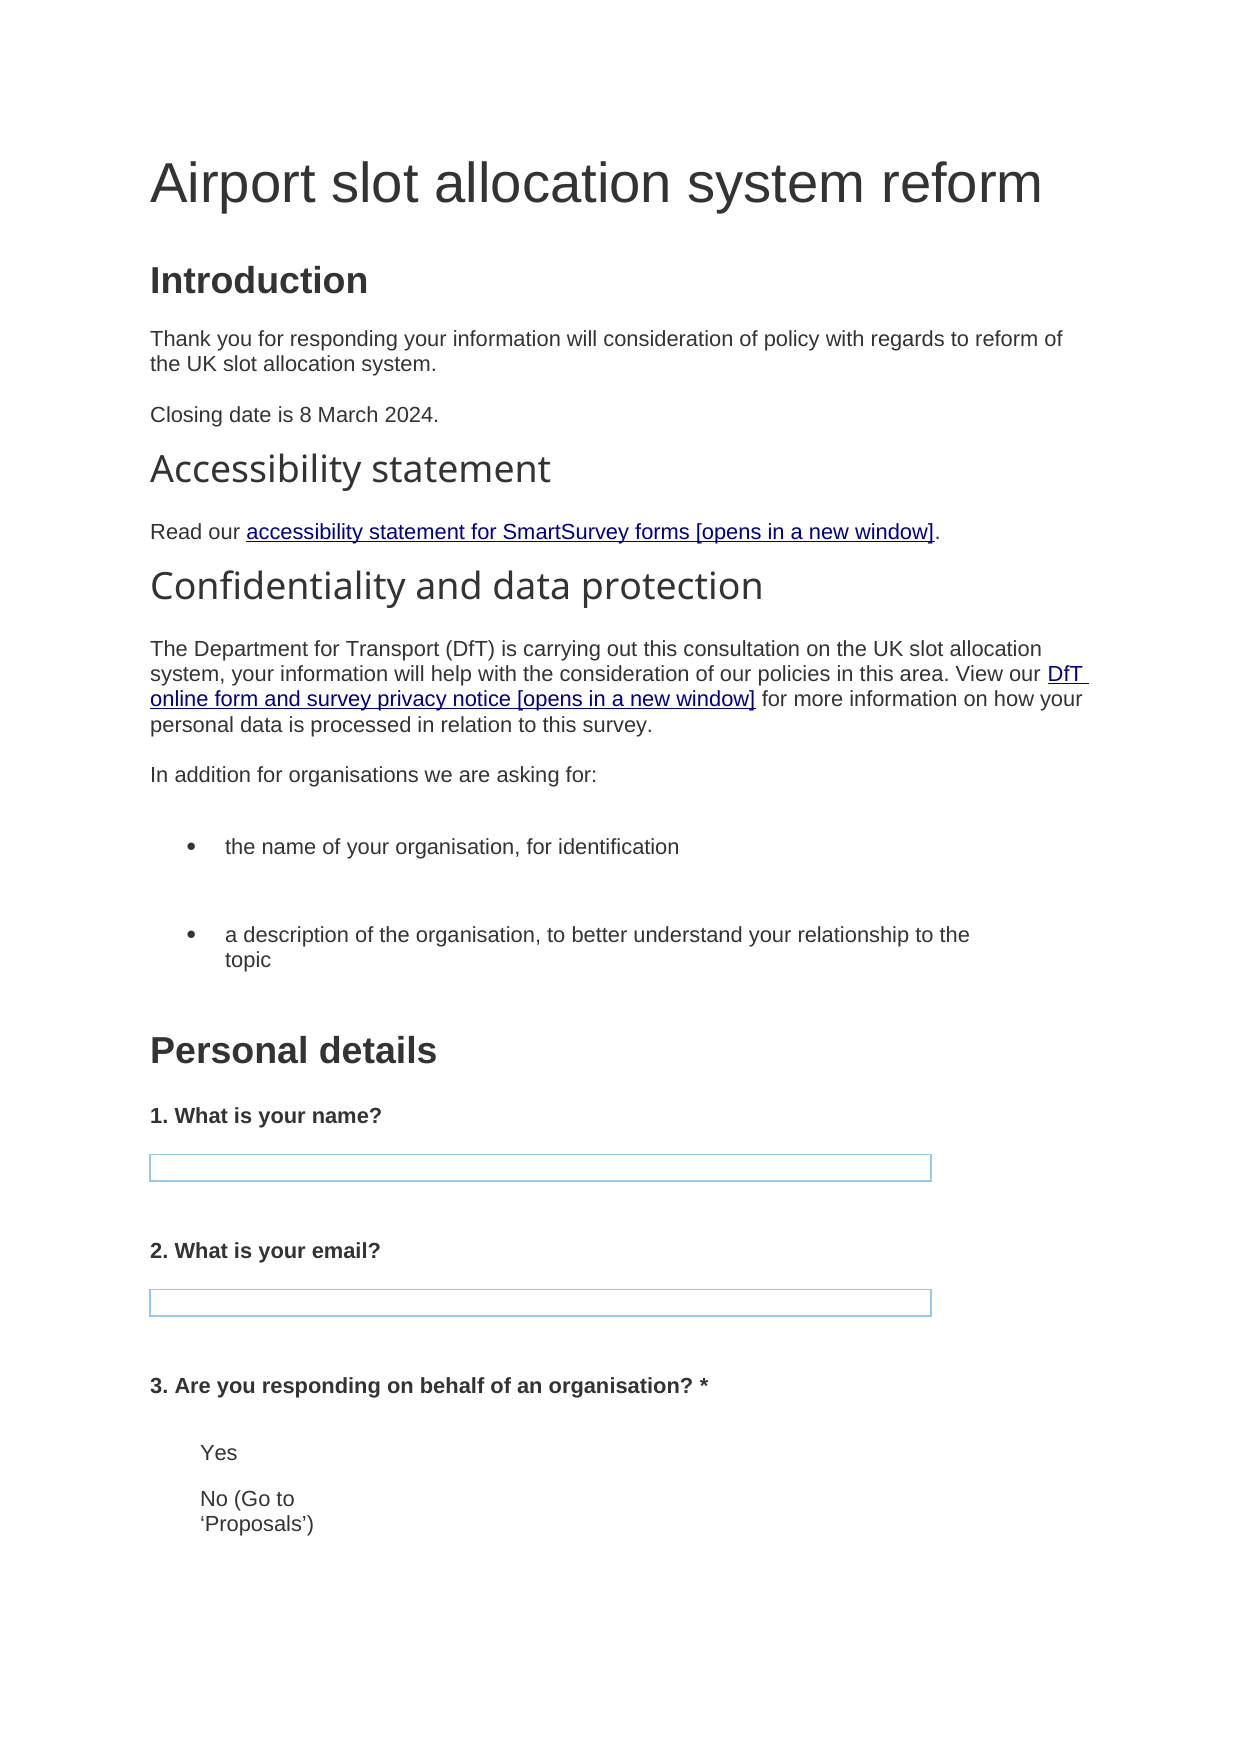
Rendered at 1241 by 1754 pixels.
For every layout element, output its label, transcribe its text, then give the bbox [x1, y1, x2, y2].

subtitle Airport slot allocation system reform [150, 150, 1090, 215]
subtitle 3. Are you responding on behalf of an organisation? * [150, 1373, 1090, 1399]
subtitle Confidentiality and data protection [150, 560, 1090, 611]
text The Department for Transport (DfT) is carrying out this consultation on the UK slot allocation system, your information will help with the consideration of our policies in this area. View our DfT online form and survey privacy notice [opens in a new window] for more information on how your personal data is processed in relation to this survey. In addition for organisations we are asking for: [150, 611, 1090, 787]
text Introduction [150, 258, 1090, 301]
subtitle 2. What is your email? [150, 1238, 1090, 1263]
text Thank you for responding your information will consideration of policy with regards to reform of the UK slot allocation system. Closing date is 8 March 2024. [150, 326, 1090, 427]
table_cell a description of the organisation, to better understand your relationship to the topic [150, 891, 1023, 1003]
text Personal details [150, 1029, 1090, 1072]
table_header the name of your organisation, for identification [150, 803, 1023, 891]
subtitle 1. What is your name? [150, 1103, 1090, 1128]
table_header [151, 1290, 930, 1315]
table_header [151, 1155, 930, 1180]
table_cell [150, 1482, 200, 1540]
table_header Yes [200, 1424, 415, 1482]
subtitle Accessibility statement [150, 443, 1090, 494]
table_cell No (Go to ‘Proposals’) [200, 1482, 415, 1540]
table_header [150, 1424, 200, 1482]
text Read our accessibility statement for SmartSurvey forms [opens in a new window]. [150, 494, 1090, 544]
